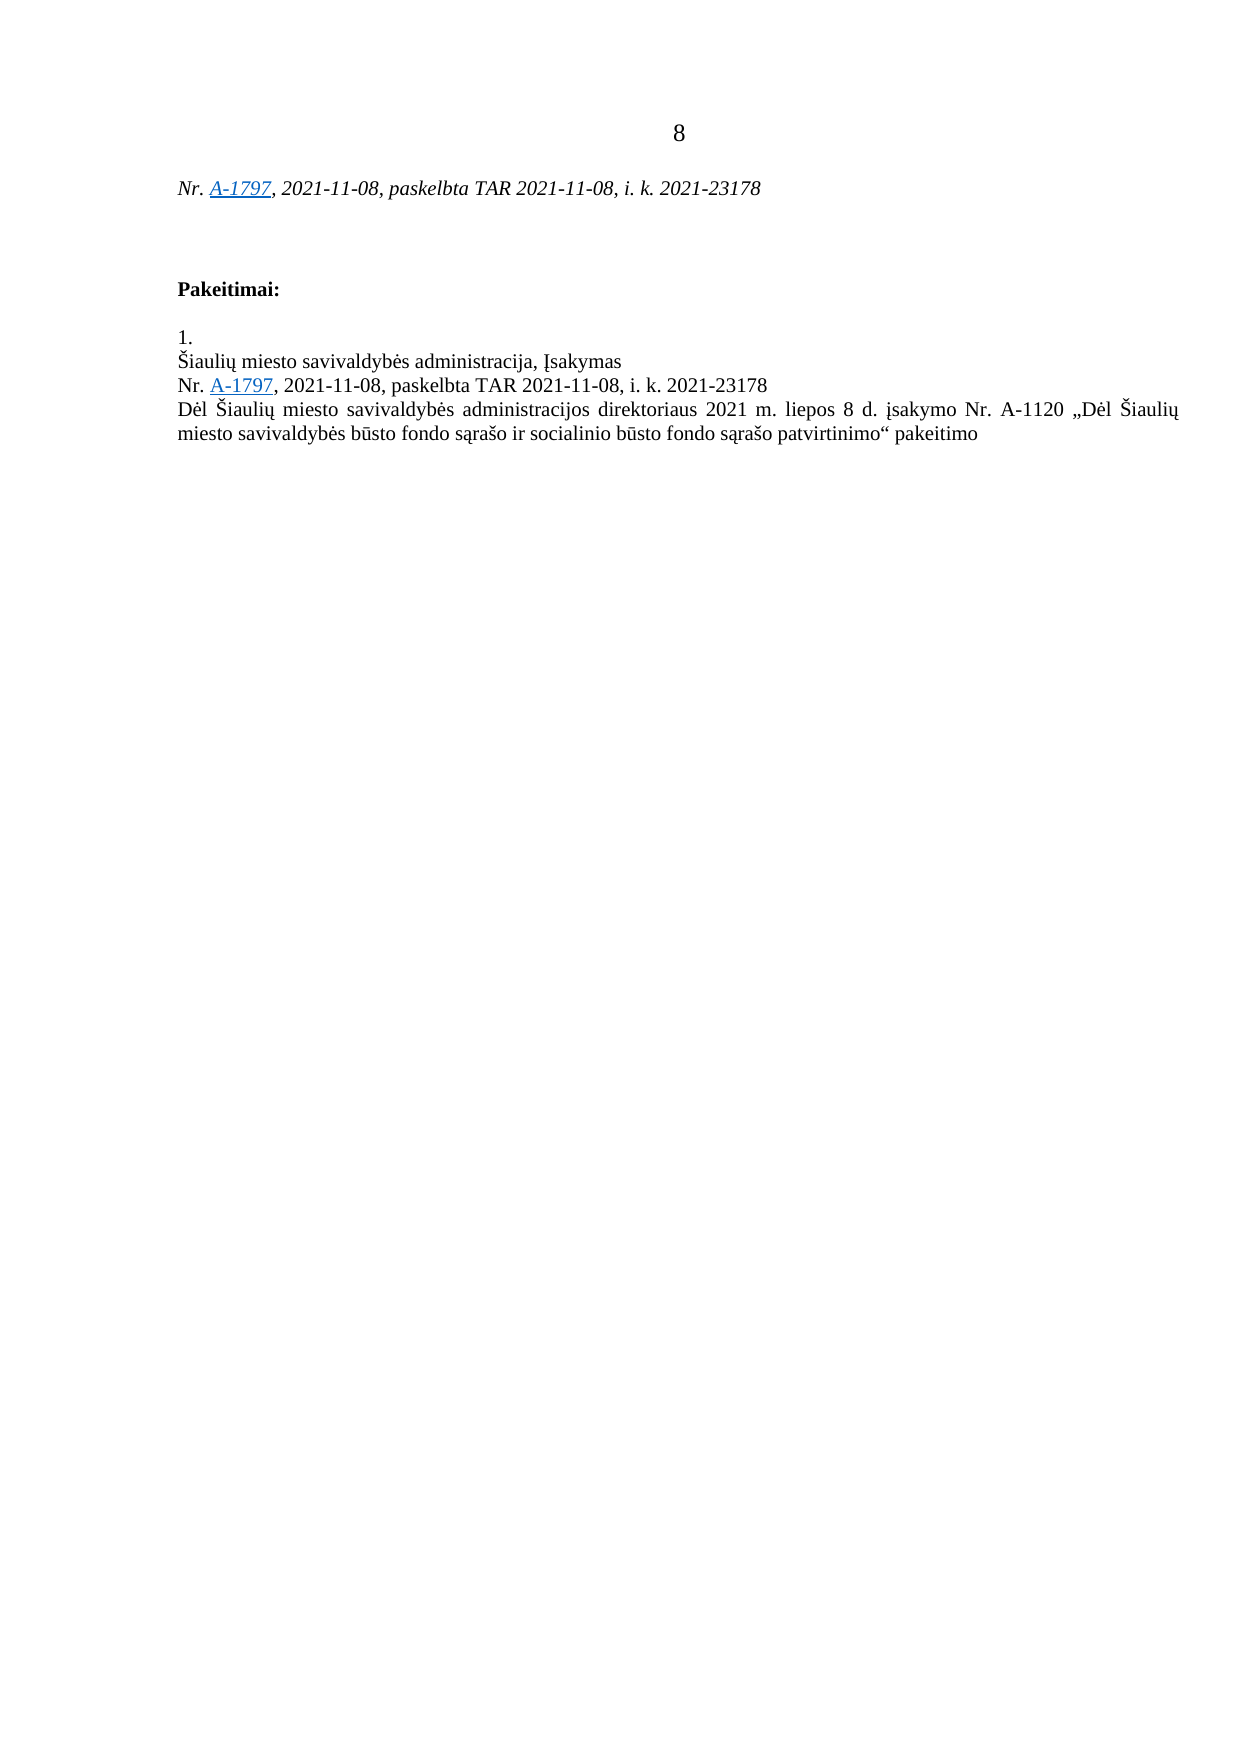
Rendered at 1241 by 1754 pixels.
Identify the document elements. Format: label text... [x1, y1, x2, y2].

text Dėl Šiaulių miesto savivaldybės administracijos direktoriaus 2021 m. liepos 8 d. įsakymo Nr. A-1120 „Dėl Šiaulių miesto savivaldybės būsto fondo sąrašo ir socialinio būsto fondo sąrašo patvirtinimo“ pakeitimo [177, 397, 1181, 445]
text Šiaulių miesto savivaldybės administracija, Įsakymas [177, 349, 1181, 373]
text Nr. A-1797, 2021-11-08, paskelbta TAR 2021-11-08, i. k. 2021-23178 [177, 176, 1181, 200]
text 1. [177, 325, 1181, 349]
text Nr. A-1797, 2021-11-08, paskelbta TAR 2021-11-08, i. k. 2021-23178 [177, 373, 1181, 397]
text Pakeitimai: [177, 277, 1181, 301]
